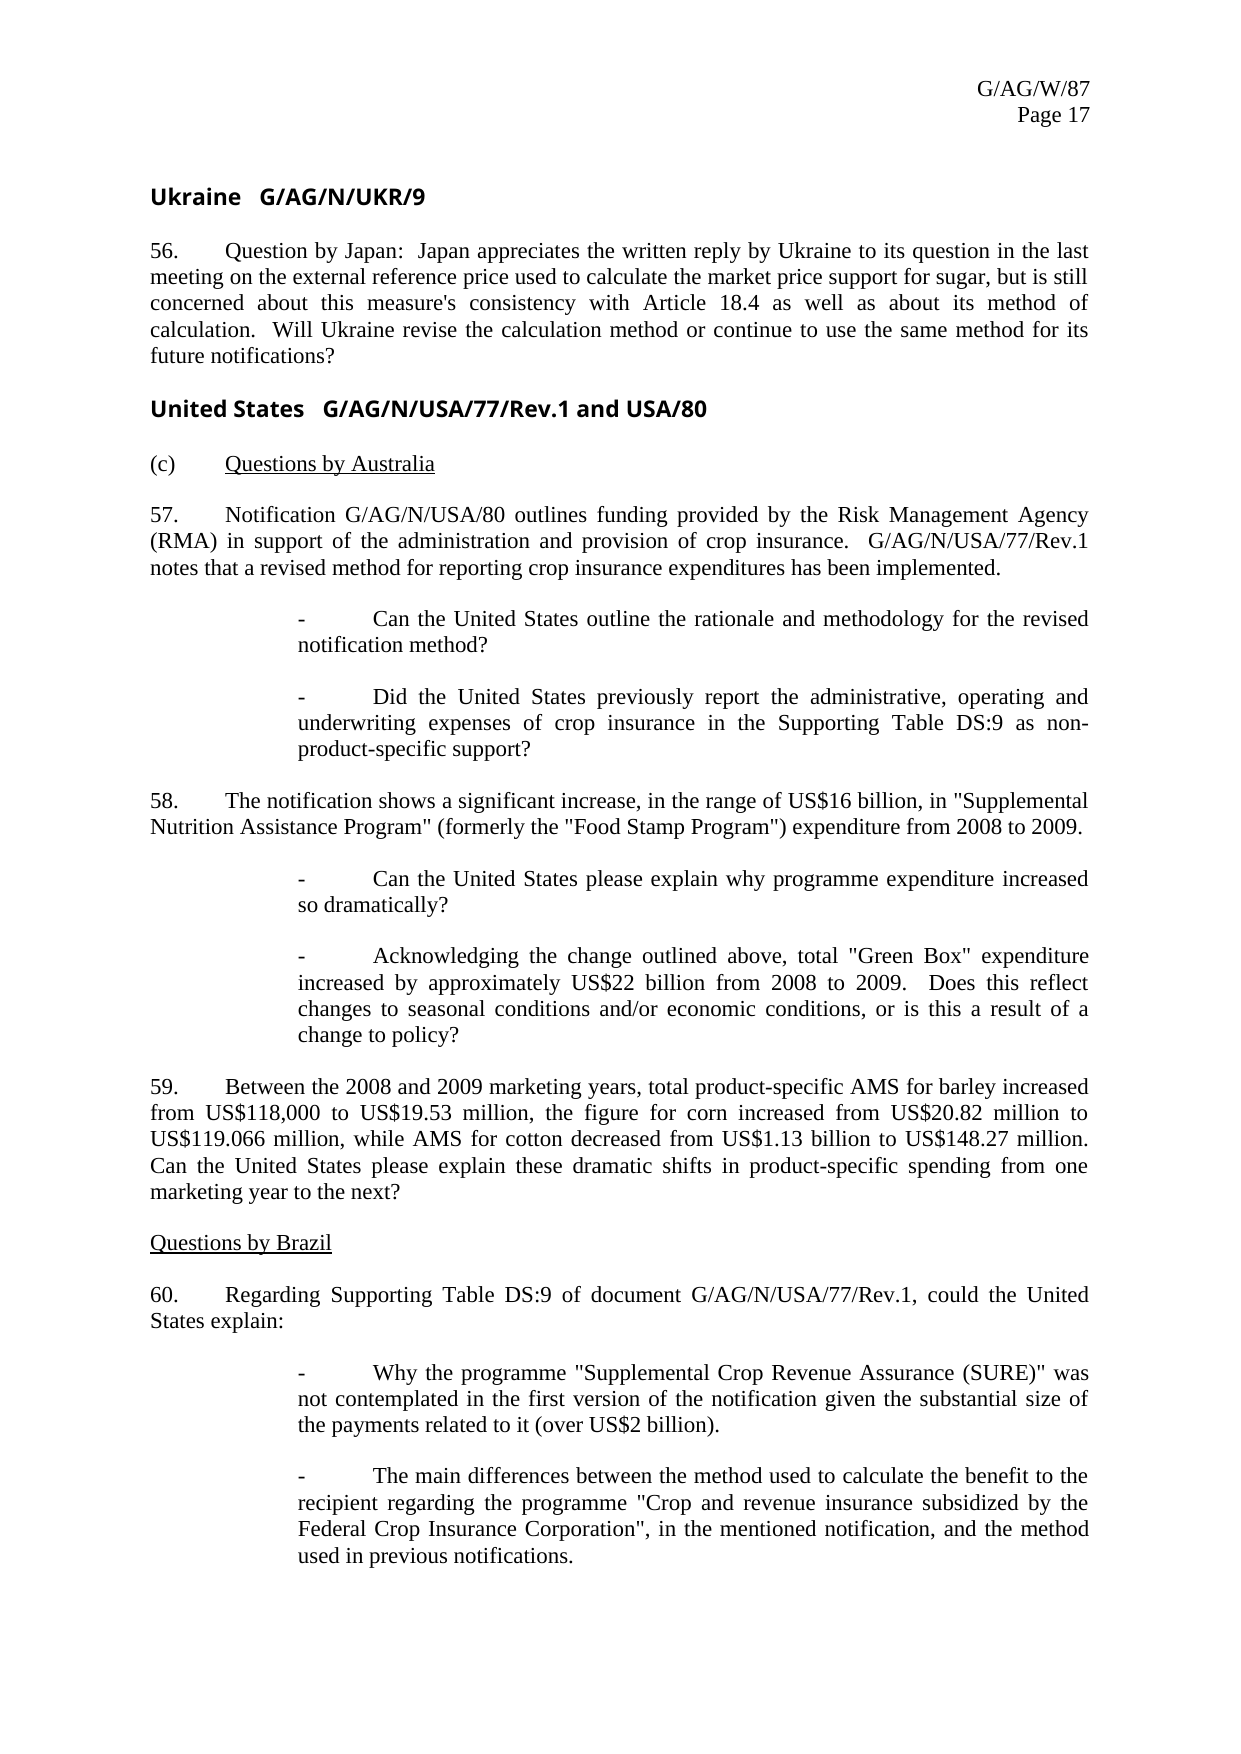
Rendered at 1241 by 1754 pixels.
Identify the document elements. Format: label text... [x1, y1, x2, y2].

list Why the programme "Supplemental Crop Revenue Assurance (SURE)" was not contemplated in the first version of the notification given the substantial size of the payments related to it (over US$2 billion). [298, 1358, 1090, 1438]
list Did the United States previously report the administrative, operating and underwriting expenses of crop insurance in the Supporting Table DS:9 as non-product-specific support? [298, 683, 1090, 762]
list The main differences between the method used to calculate the benefit to the recipient regarding the programme "Crop and revenue insurance subsidized by the Federal Crop Insurance Corporation", in the mentioned notification, and the method used in previous notifications. [298, 1463, 1090, 1568]
list Can the United States please explain why programme expenditure increased so dramatically? [298, 864, 1090, 917]
subtitle Ukraine G/AG/N/UKR/9 [150, 180, 1090, 212]
list Can the United States outline the rationale and methodology for the revised notification method? [298, 605, 1090, 658]
subtitle United States G/AG/N/USA/77/Rev.1 and USA/80 [150, 393, 1090, 425]
list Regarding Supporting Table DS:9 of document G/AG/N/USA/77/Rev.1, could the United States explain: [150, 1281, 1090, 1333]
list Between the 2008 and 2009 marketing years, total product-specific AMS for barley increased from US$118,000 to US$19.53 million, the figure for corn increased from US$20.82 million to US$119.066 million, while AMS for cotton decreased from US$1.13 billion to US$148.27 million. Can the United States please explain these dramatic shifts in product-specific spending from one marketing year to the next? [150, 1073, 1090, 1204]
list The notification shows a significant increase, in the range of US$16 billion, in "Supplemental Nutrition Assistance Program" (formerly the "Food Stamp Program") expenditure from 2008 to 2009. [150, 787, 1090, 839]
subtitle Questions by Australia [150, 450, 1090, 476]
list Question by Japan: Japan appreciates the written reply by Ukraine to its question in the last meeting on the external reference price used to calculate the market price support for sugar, but is still concerned about this measure's consistency with Article 18.4 as well as about its method of calculation. Will Ukraine revise the calculation method or continue to use the same method for its future notifications? [150, 237, 1090, 368]
subtitle Questions by Brazil [150, 1229, 1090, 1256]
list Acknowledging the change outlined above, total "Green Box" expenditure increased by approximately US$22 billion from 2008 to 2009. Does this reflect changes to seasonal conditions and/or economic conditions, or is this a result of a change to policy? [298, 942, 1090, 1048]
list Notification G/AG/N/USA/80 outlines funding provided by the Risk Management Agency (RMA) in support of the administration and provision of crop insurance. G/AG/N/USA/77/Rev.1 notes that a revised method for reporting crop insurance expenditures has been implemented. [150, 501, 1090, 580]
